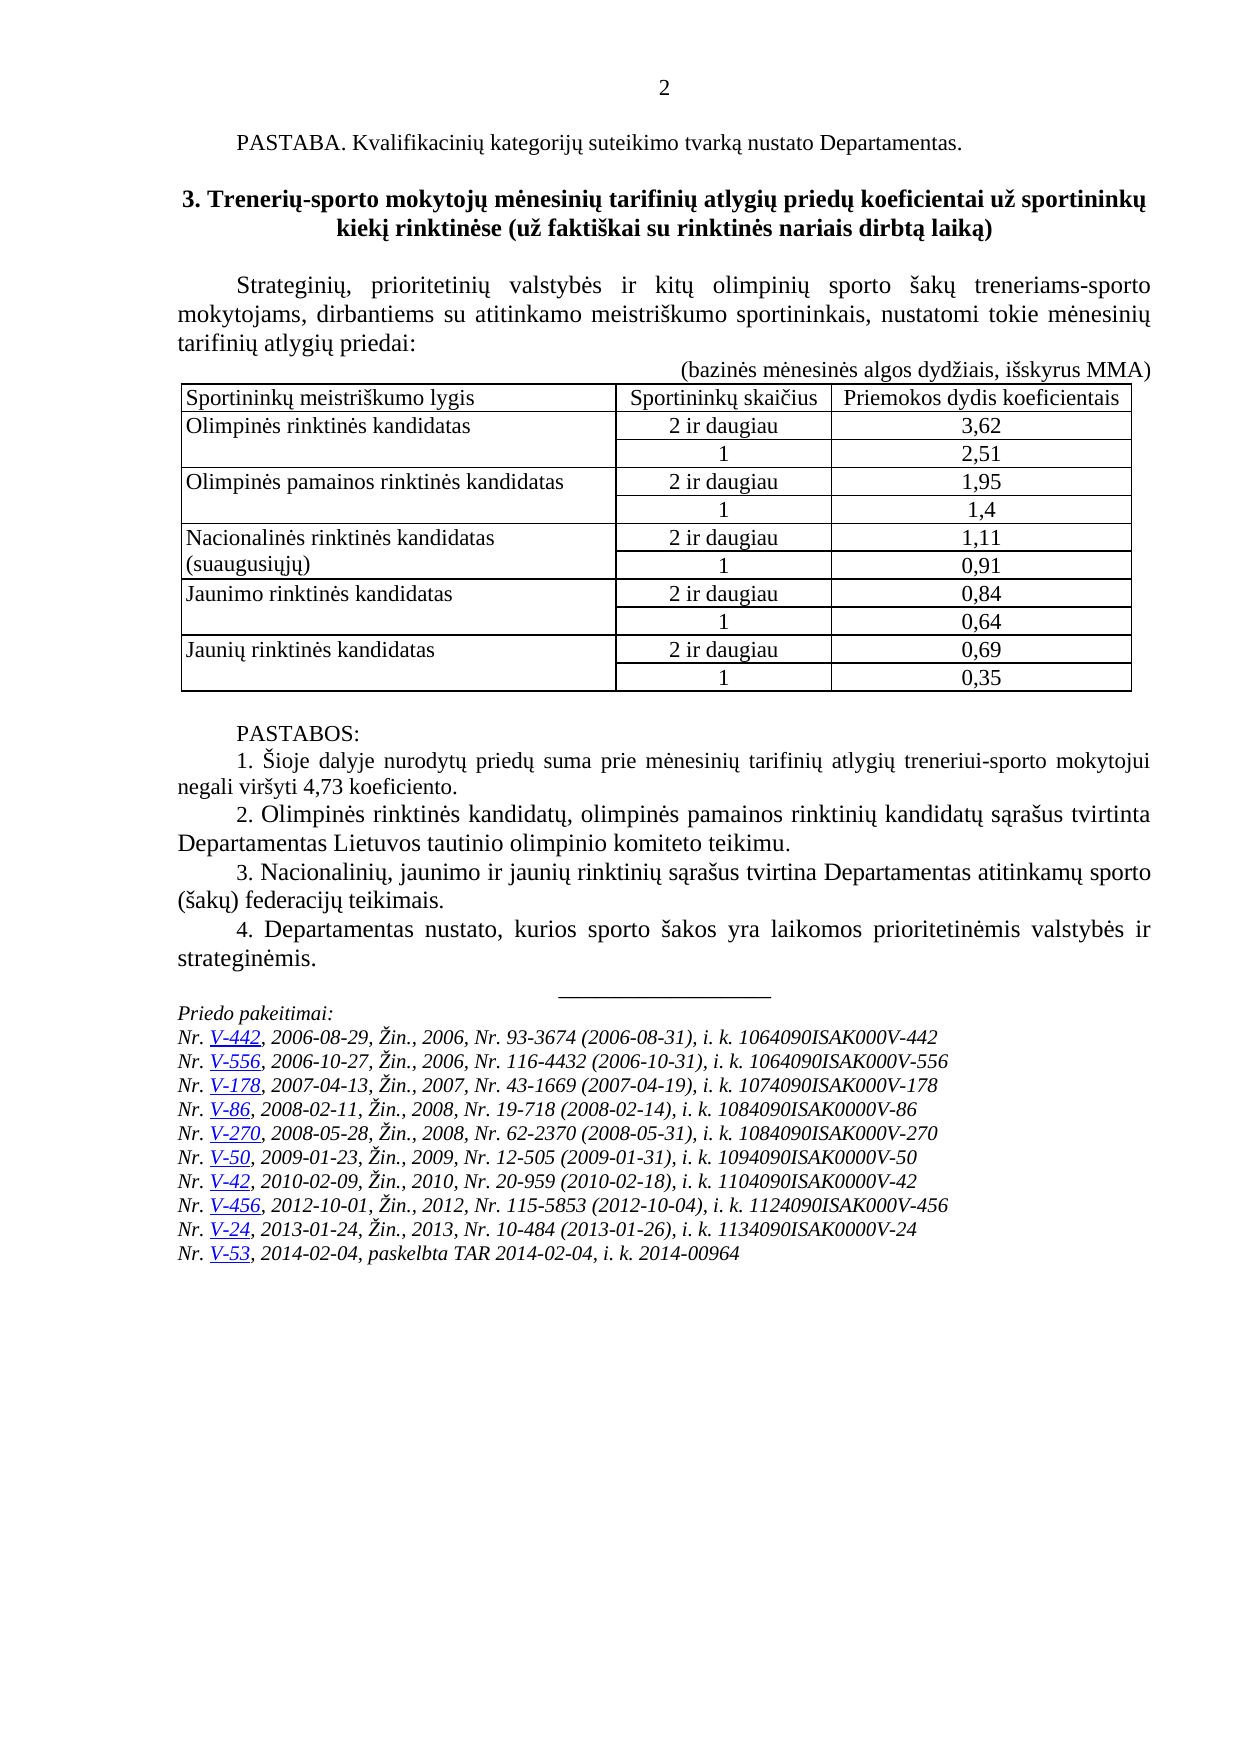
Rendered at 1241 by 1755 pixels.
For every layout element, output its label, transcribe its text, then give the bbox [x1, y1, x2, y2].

table_cell 1 [617, 440, 831, 467]
text 2. Olimpinės rinktinės kandidatų, olimpinės pamainos rinktinių kandidatų sąrašus tvirtinta Departamentas Lietuvos tautinio olimpinio komiteto teikimu. [177, 799, 1152, 857]
text Nr. V-42, 2010-02-09, Žin., 2010, Nr. 20-959 (2010-02-18), i. k. 1104090ISAK0000V-42 [177, 1169, 1152, 1193]
table_cell 1,11 [832, 524, 1131, 550]
text Nr. V-24, 2013-01-24, Žin., 2013, Nr. 10-484 (2013-01-26), i. k. 1134090ISAK0000V-24 [177, 1217, 1152, 1241]
table_cell Nacionalinės rinktinės kandidatas (suaugusiųjų) [182, 524, 615, 578]
table_header Sportininkų meistriškumo lygis [182, 385, 615, 411]
text 1. Šioje dalyje nurodytų priedų suma prie mėnesinių tarifinių atlygių treneriui-sporto mokytojui negali viršyti 4,73 koeficiento. [177, 747, 1152, 799]
text Nr. V-53, 2014-02-04, paskelbta TAR 2014-02-04, i. k. 2014-00964 [177, 1241, 1152, 1265]
text PASTABOS: [177, 720, 1152, 747]
table_cell 2,51 [832, 440, 1131, 467]
table_cell 1 [617, 496, 831, 522]
table_cell Olimpinės pamainos rinktinės kandidatas [182, 468, 615, 522]
table_cell 1,4 [832, 496, 1131, 522]
text (bazinės mėnesinės algos dydžiais, išskyrus MMA) [177, 357, 1152, 383]
table_cell 2 ir daugiau [617, 524, 831, 550]
text Nr. V-442, 2006-08-29, Žin., 2006, Nr. 93-3674 (2006-08-31), i. k. 1064090ISAK000V-442 [177, 1025, 1152, 1049]
table_cell 1,95 [832, 468, 1131, 494]
table_cell 2 ir daugiau [617, 412, 831, 439]
table_cell 0,91 [832, 552, 1131, 578]
text _________________ [177, 972, 1152, 1001]
table_cell Jaunių rinktinės kandidatas [182, 636, 615, 690]
text 3. Nacionalinių, jaunimo ir jaunių rinktinių sąrašus tvirtina Departamentas atitinkamų sporto (šakų) federacijų teikimais. [177, 857, 1152, 914]
text Nr. V-556, 2006-10-27, Žin., 2006, Nr. 116-4432 (2006-10-31), i. k. 1064090ISAK000V-556 [177, 1049, 1152, 1073]
table_cell 3,62 [832, 412, 1131, 439]
text Priedo pakeitimai: [177, 1001, 1152, 1025]
table_cell 2 ir daugiau [617, 636, 831, 662]
table_cell 0,64 [832, 608, 1131, 634]
table_cell 0,69 [832, 636, 1131, 662]
text Nr. V-50, 2009-01-23, Žin., 2009, Nr. 12-505 (2009-01-31), i. k. 1094090ISAK0000V-50 [177, 1145, 1152, 1169]
table_cell 0,84 [832, 580, 1131, 606]
table_cell Jaunimo rinktinės kandidatas [182, 580, 615, 634]
table_cell 2 ir daugiau [617, 468, 831, 494]
table_header Priemokos dydis koeficientais [832, 385, 1131, 411]
text 3. Trenerių-sporto mokytojų mėnesinių tarifinių atlygių priedų koeficientai už sportininkų kiekį rinktinėse (už faktiškai su rinktinės nariais dirbtą laiką) [177, 184, 1152, 242]
text Nr. V-456, 2012-10-01, Žin., 2012, Nr. 115-5853 (2012-10-04), i. k. 1124090ISAK000V-456 [177, 1193, 1152, 1217]
text PASTABA. Kvalifikacinių kategorijų suteikimo tvarką nustato Departamentas. [177, 129, 1152, 155]
table_header Sportininkų skaičius [617, 385, 831, 411]
text Strateginių, prioritetinių valstybės ir kitų olimpinių sporto šakų treneriams-sporto mokytojams, dirbantiems su atitinkamo meistriškumo sportininkais, nustatomi tokie mėnesinių tarifinių atlygių priedai: [177, 270, 1152, 357]
text Nr. V-178, 2007-04-13, Žin., 2007, Nr. 43-1669 (2007-04-19), i. k. 1074090ISAK000V-178 [177, 1073, 1152, 1097]
table_cell 1 [617, 664, 831, 690]
table_cell 2 ir daugiau [617, 580, 831, 606]
table_cell 1 [617, 608, 831, 634]
text Nr. V-270, 2008-05-28, Žin., 2008, Nr. 62-2370 (2008-05-31), i. k. 1084090ISAK000V-270 [177, 1121, 1152, 1145]
text 4. Departamentas nustato, kurios sporto šakos yra laikomos prioritetinėmis valstybės ir strateginėmis. [177, 914, 1152, 972]
table_cell 0,35 [832, 664, 1131, 690]
table_cell 1 [617, 552, 831, 578]
text Nr. V-86, 2008-02-11, Žin., 2008, Nr. 19-718 (2008-02-14), i. k. 1084090ISAK0000V-86 [177, 1097, 1152, 1121]
table_cell Olimpinės rinktinės kandidatas [182, 412, 615, 467]
